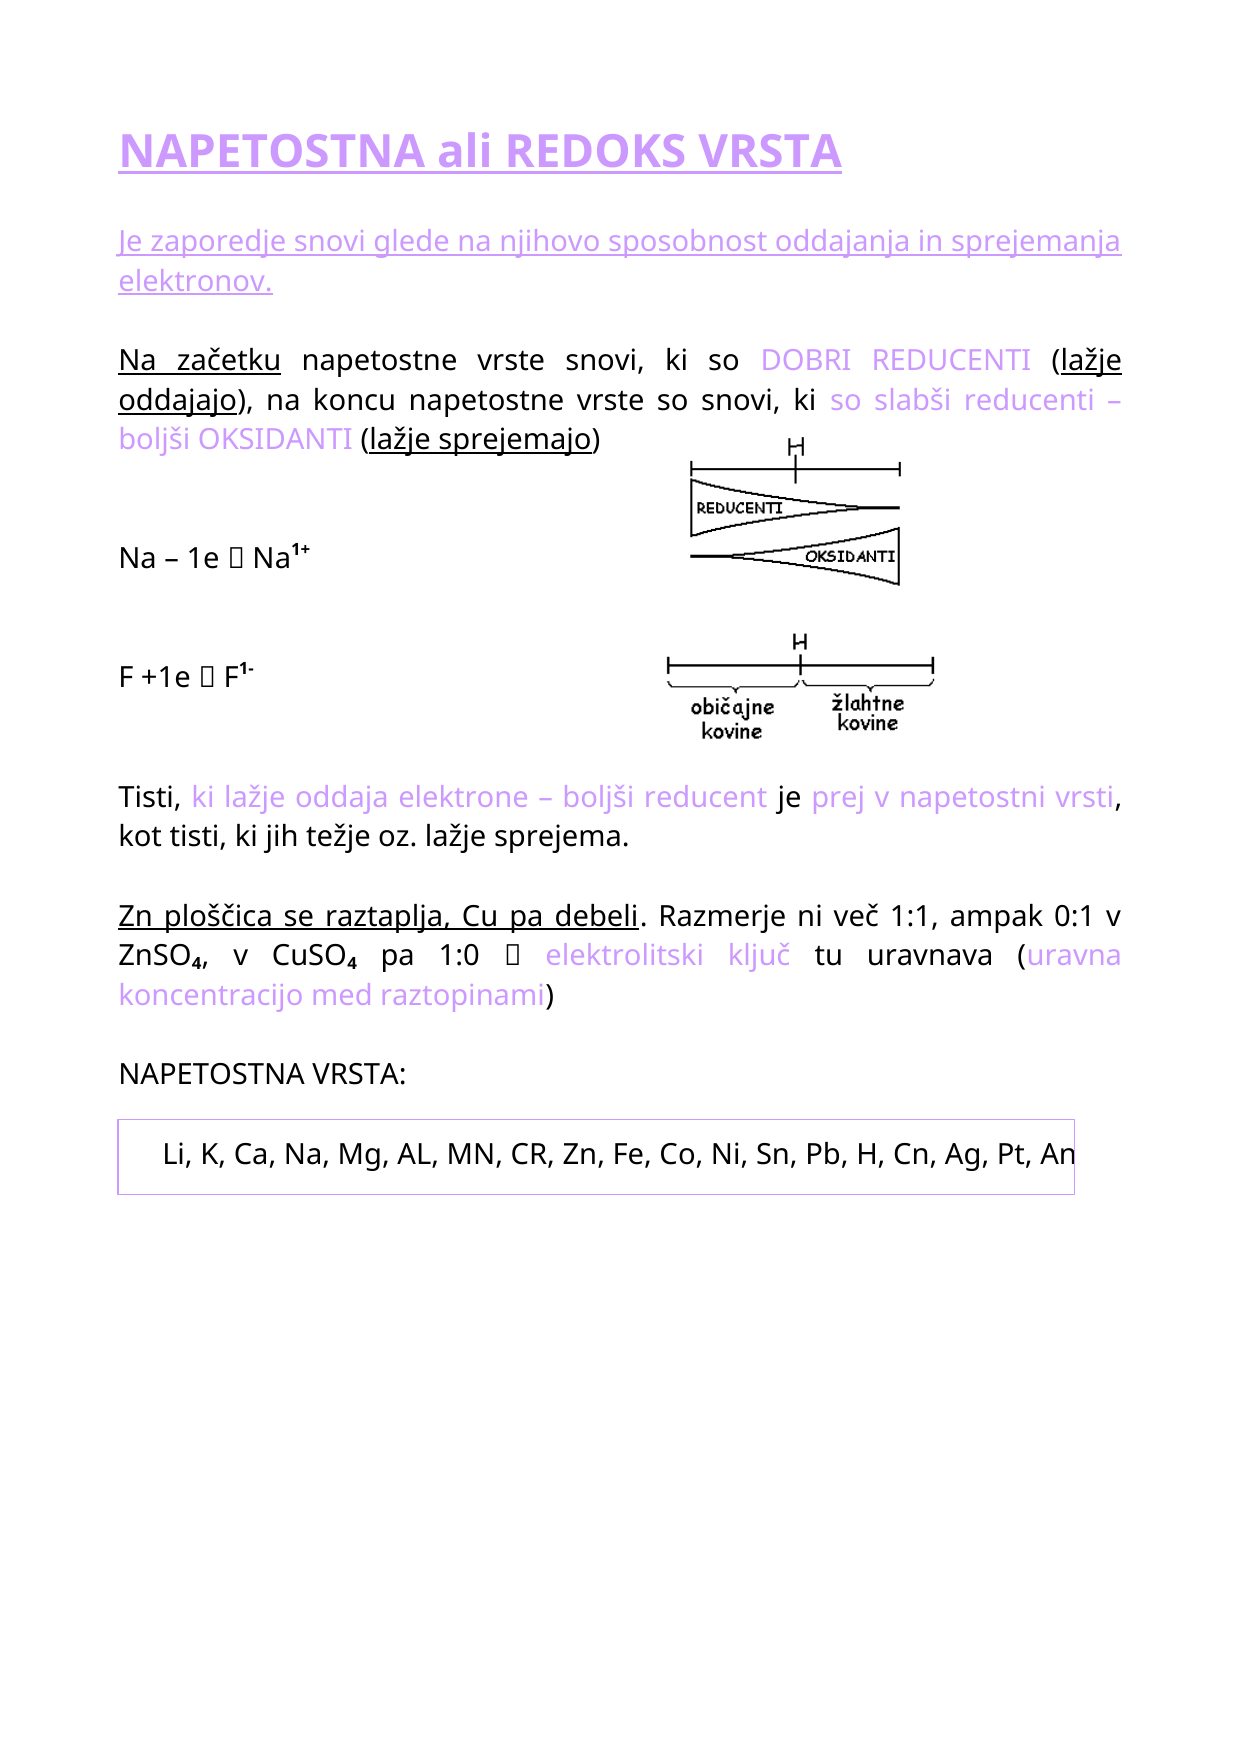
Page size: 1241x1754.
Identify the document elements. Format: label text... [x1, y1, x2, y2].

text Zn ploščica se raztaplja, Cu pa debeli. Razmerje ni več 1:1, ampak 0:1 v ZnSO4, v CuSO4 pa 1:0  elektrolitski ključ tu uravnava (uravna koncentracijo med raztopinami) [118, 895, 1122, 1014]
text NAPETOSTNA VRSTA: [118, 1054, 1122, 1093]
picture [680, 458, 906, 538]
text elektronov. [118, 256, 1122, 299]
text F +1e  F1- [118, 657, 1122, 696]
text Li, K, Ca, Na, Mg, AL, MN, CR, Zn, Fe, Co, Ni, Sn, Pb, H, Cn, Ag, Pt, An [119, 1133, 1074, 1173]
text Je zaporedje snovi glede na njihovo sposobnost oddajanja in sprejemanja [118, 220, 1122, 254]
text Tisti, ki lažje oddaja elektrone – boljši reducent je prej v napetostni vrsti, kot tisti, ki jih težje oz. lažje sprejema. [118, 776, 1122, 855]
text NAPETOSTNA ali REDOKS VRSTA [118, 118, 1122, 181]
picture [661, 696, 944, 751]
picture [661, 613, 944, 657]
picture [680, 577, 906, 596]
text Na začetku napetostne vrste snovi, ki so DOBRI REDUCENTI (lažje oddajajo), na koncu napetostne vrste so snovi, ki so slabši reducenti – boljši OKSIDANTI (lažje sprejemajo) [118, 339, 1122, 458]
text Na – 1e  Na1+ [118, 538, 1122, 577]
text [1075, 1133, 1122, 1173]
